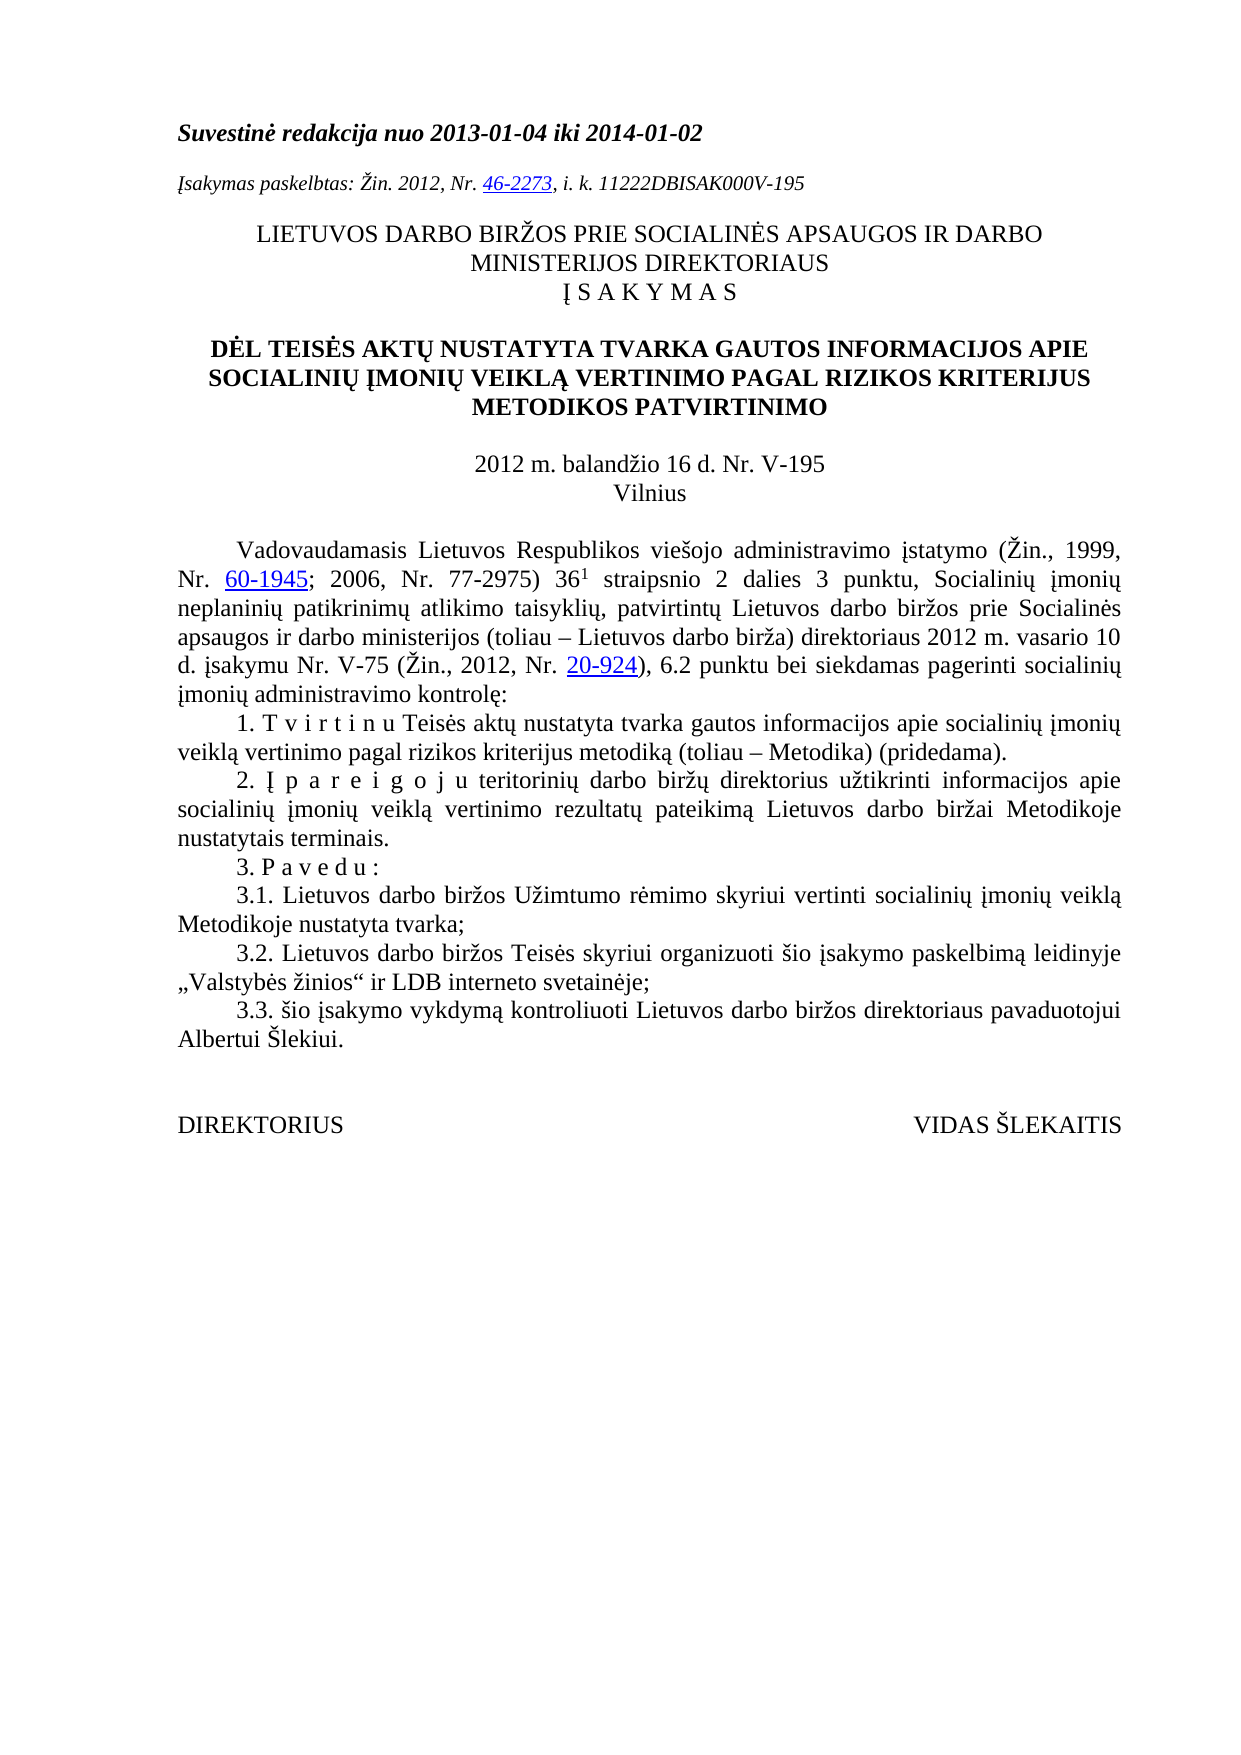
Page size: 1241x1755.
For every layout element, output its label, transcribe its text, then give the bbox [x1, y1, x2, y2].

text Įsakymas paskelbtas: Žin. 2012, Nr. 46-2273, i. k. 11222DBISAK000V-195 [177, 171, 1122, 195]
text Suvestinė redakcija nuo 2013-01-04 iki 2014-01-02 [177, 118, 1122, 147]
text Vilnius [177, 478, 1122, 507]
text 3.3. šio įsakymo vykdymą kontroliuoti Lietuvos darbo biržos direktoriaus pavaduotojui Albertui Šlekiui. [177, 995, 1122, 1053]
text DĖL TEISĖS AKTŲ NUSTATYTA TVARKA GAUTOS INFORMACIJOS APIE SOCIALINIŲ ĮMONIŲ VEIKLĄ VERTINIMO PAGAL RIZIKOS KRITERIJUS METODIKOS PATVIRTINIMO [177, 334, 1122, 420]
text 3. P a v e d u : [177, 852, 1122, 880]
text 3.2. Lietuvos darbo biržos Teisės skyriui organizuoti šio įsakymo paskelbimą leidinyje „Valstybės žinios“ ir LDB interneto svetainėje; [177, 938, 1122, 995]
text 1. T v i r t i n u Teisės aktų nustatyta tvarka gautos informacijos apie socialinių įmonių veiklą vertinimo pagal rizikos kriterijus metodiką (toliau – Metodika) (pridedama). [177, 708, 1122, 765]
text 2. Į p a r e i g o j u teritorinių darbo biržų direktorius užtikrinti informacijos apie socialinių įmonių veiklą vertinimo rezultatų pateikimą Lietuvos darbo biržai Metodikoje nustatytais terminais. [177, 765, 1122, 852]
text Direktorius Vidas Šlekaitis [177, 1110, 1122, 1139]
text Į S A K Y M A S [177, 277, 1122, 305]
text 3.1. Lietuvos darbo biržos Užimtumo rėmimo skyriui vertinti socialinių įmonių veiklą Metodikoje nustatyta tvarka; [177, 880, 1122, 938]
text 2012 m. balandžio 16 d. Nr. V-195 [177, 449, 1122, 478]
text LIETUVOS DARBO BIRŽOS prie socialinės apsaugos ir darbo ministerijos DIREKTORIAUS [177, 219, 1122, 277]
text Vadovaudamasis Lietuvos Respublikos viešojo administravimo įstatymo (Žin., 1999, Nr. 60-1945; 2006, Nr. 77-2975) 361 straipsnio 2 dalies 3 punktu, Socialinių įmonių neplaninių patikrinimų atlikimo taisyklių, patvirtintų Lietuvos darbo biržos prie Socialinės apsaugos ir darbo ministerijos (toliau – Lietuvos darbo birža) direktoriaus 2012 m. vasario 10 d. įsakymu Nr. V-75 (Žin., 2012, Nr. 20-924), 6.2 punktu bei siekdamas pagerinti socialinių įmonių administravimo kontrolę: [177, 535, 1122, 708]
